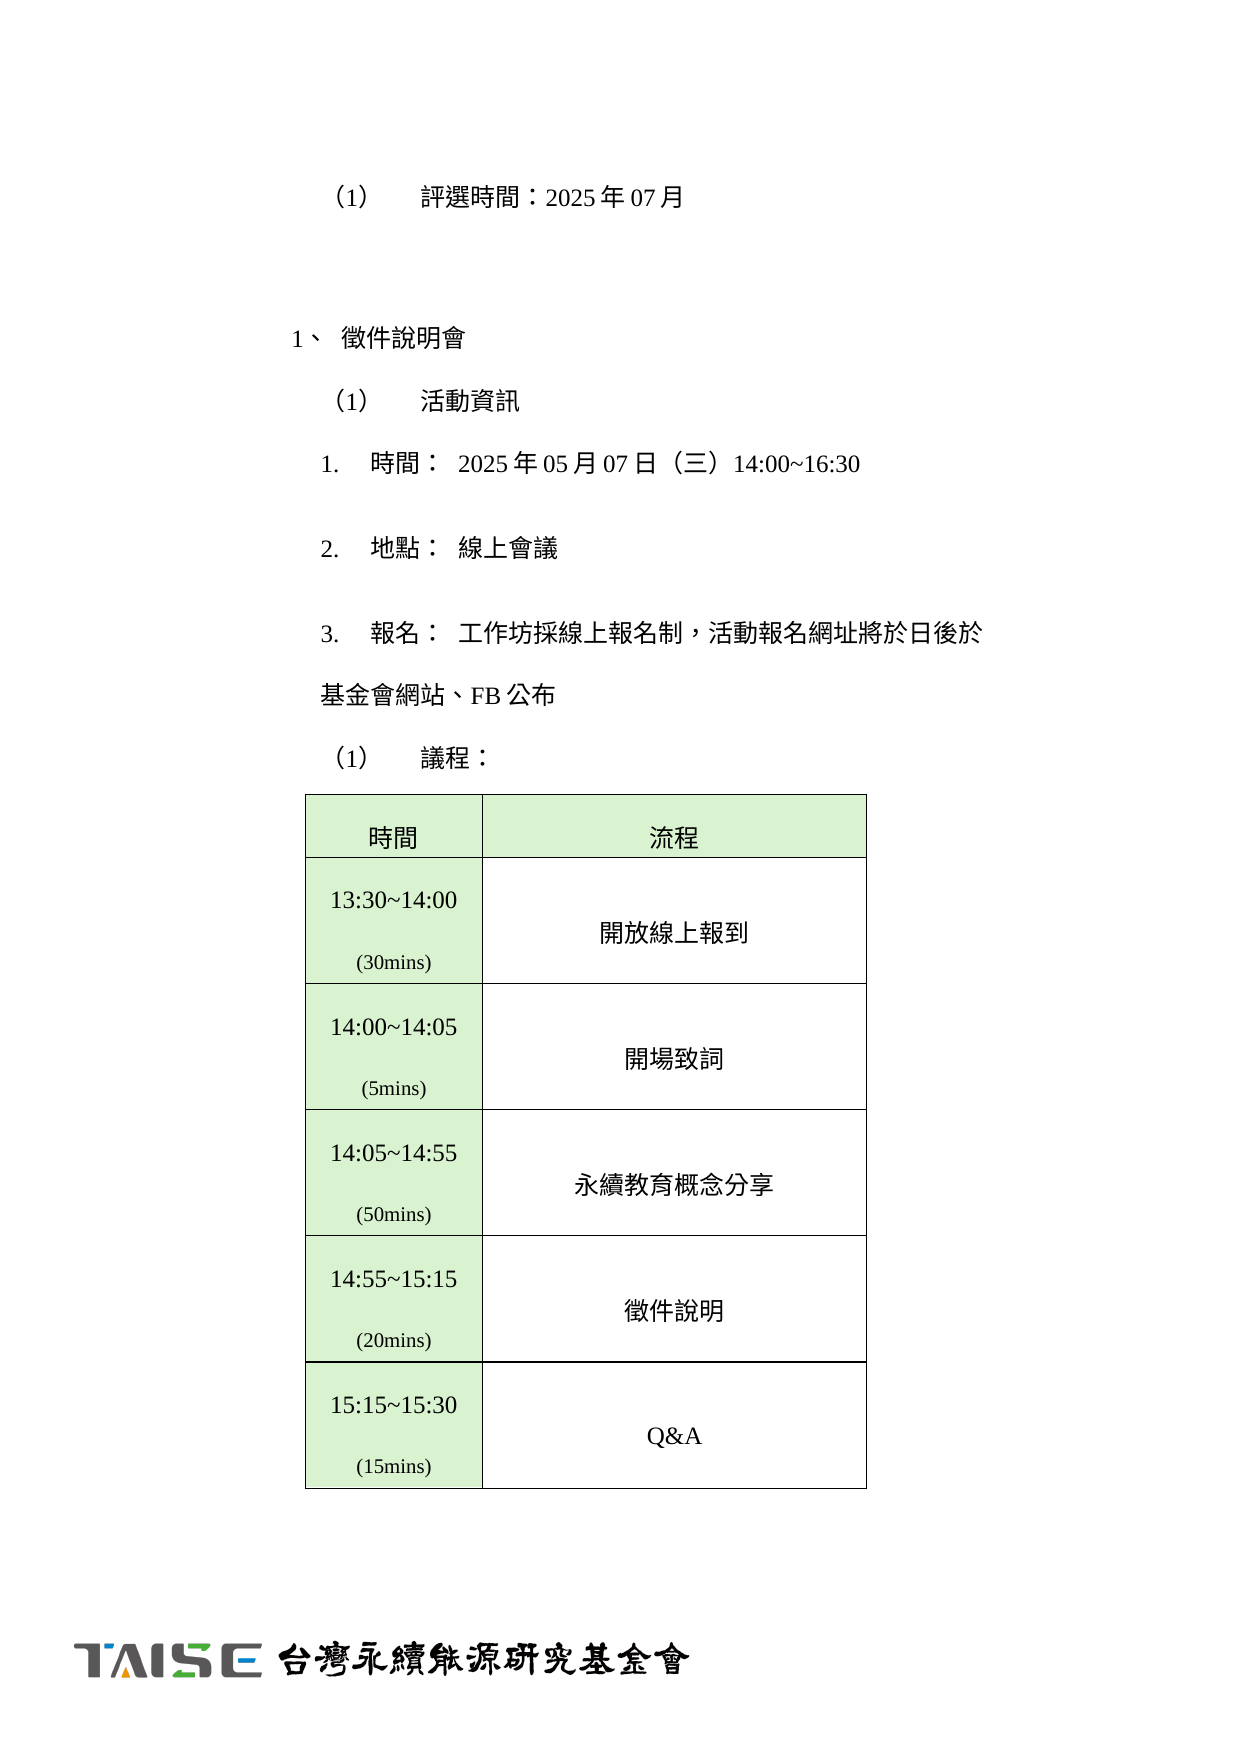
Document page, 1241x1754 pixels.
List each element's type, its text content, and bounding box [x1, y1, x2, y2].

table_cell 14:55~15:15 (20mins) [306, 1236, 482, 1361]
list 活動資訊 [320, 358, 996, 420]
list 評選時間：2025年07月 [320, 154, 996, 216]
table_cell 永續教育概念分享 [483, 1110, 866, 1235]
table_cell Q&A [483, 1363, 866, 1487]
list 地點： 線上會議 [320, 505, 996, 567]
list 議程： [320, 714, 996, 777]
table_header 流程 [483, 795, 866, 857]
table_cell 徵件說明 [483, 1236, 866, 1361]
table_cell 開場致詞 [483, 984, 866, 1109]
table_cell 14:00~14:05 (5mins) [306, 984, 482, 1109]
picture [67, 1630, 695, 1682]
table_cell 開放線上報到 [483, 858, 866, 983]
list 時間： 2025年05月07日（三）14:00~16:30 [320, 420, 996, 483]
table_cell 14:05~14:55 (50mins) [306, 1110, 482, 1235]
table_header 時間 [306, 795, 482, 857]
table_cell 15:15~15:30 (15mins) [306, 1363, 482, 1487]
list 徵件說明會 [291, 295, 996, 358]
table_cell 13:30~14:00 (30mins) [306, 858, 482, 983]
list 報名： 工作坊採線上報名制，活動報名網址將於日後於基金會網站、FB公布 [320, 589, 996, 714]
